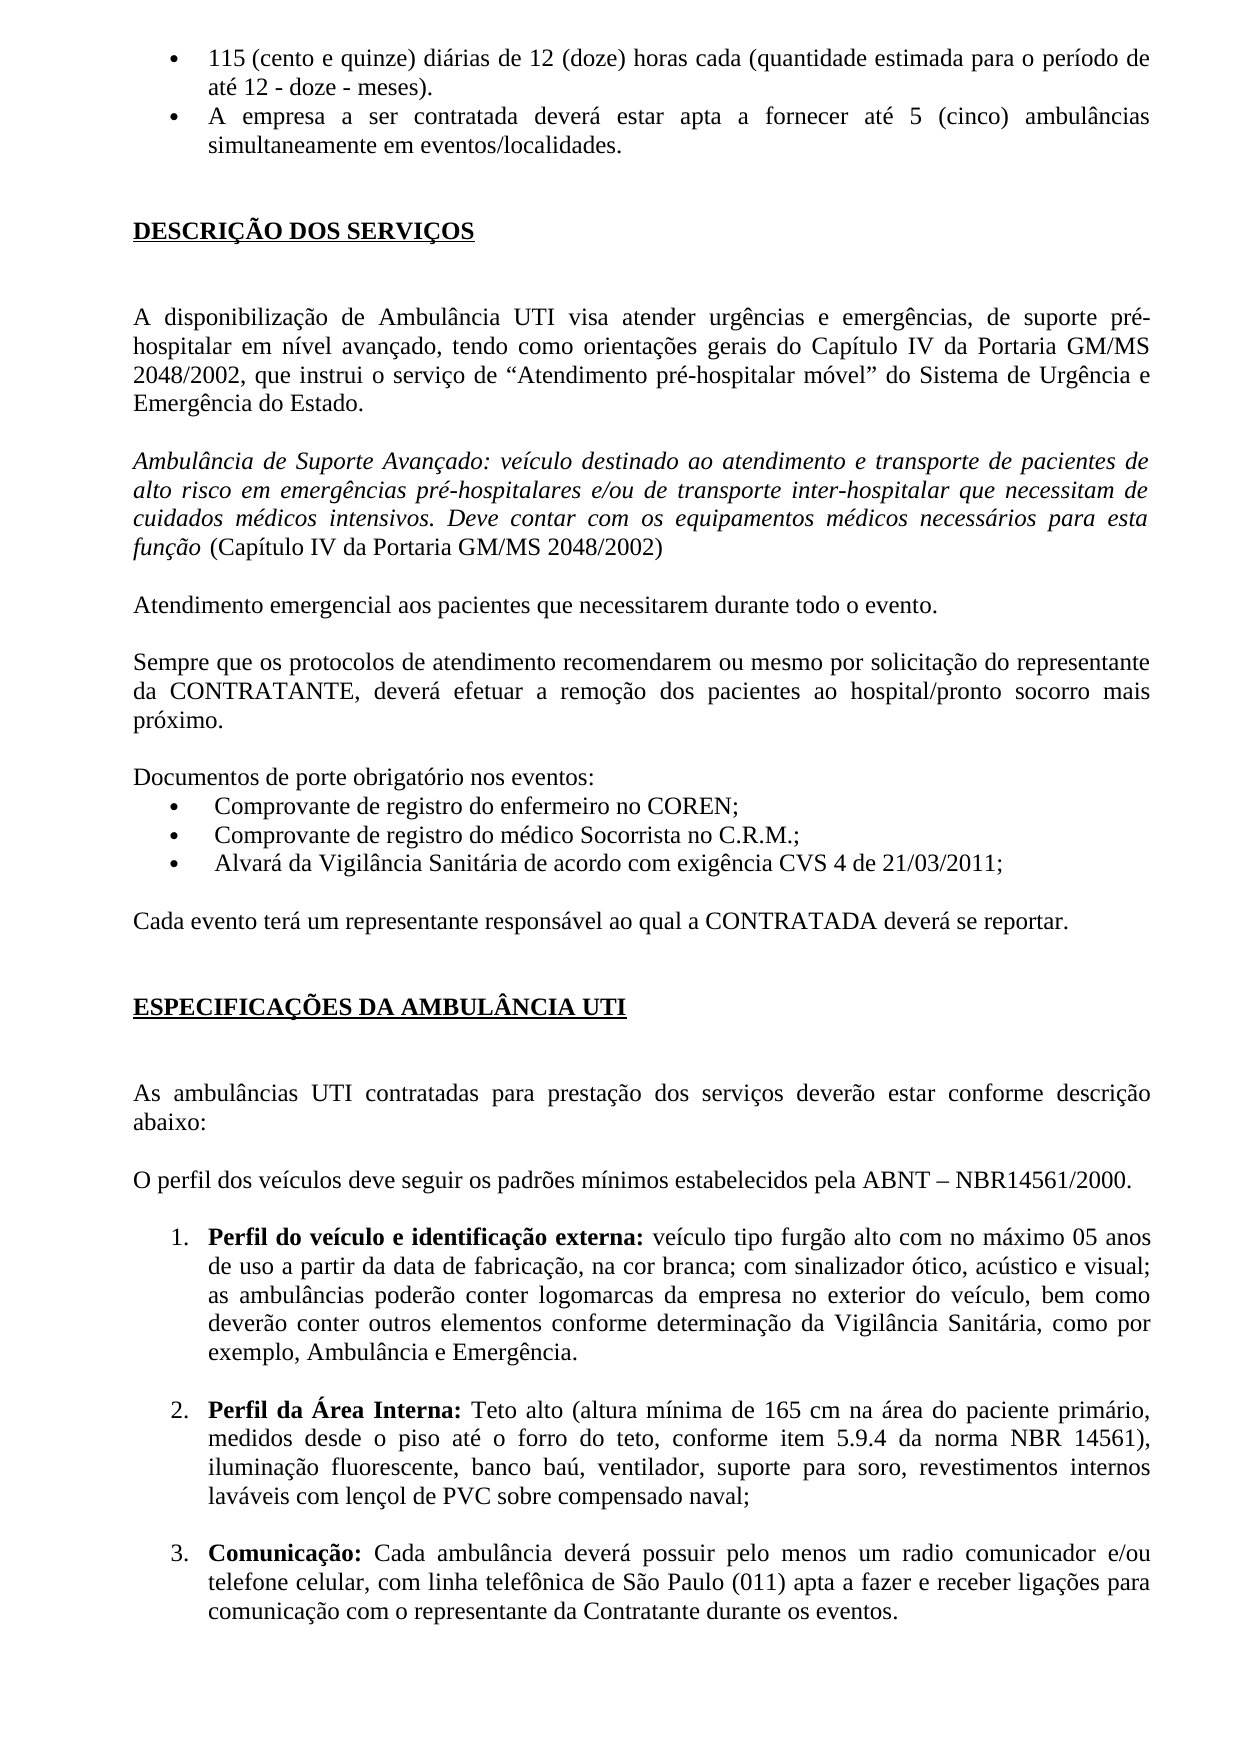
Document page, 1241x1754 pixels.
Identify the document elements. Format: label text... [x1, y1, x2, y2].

list Comprovante de registro do enfermeiro no COREN; [170, 791, 1152, 820]
list Comprovante de registro do médico Socorrista no C.R.M.; [170, 820, 1152, 848]
text Atendimento emergencial aos pacientes que necessitarem durante todo o evento. [133, 590, 1152, 618]
list Perfil do veículo e identificação externa: veículo tipo furgão alto com no máximo 05 anos de uso a partir da data de fabricação, na cor branca; com sinalizador ótico, acústico e visual; as ambulâncias poderão conter logomarcas da empresa no exterior do veículo, bem como deverão conter outros elementos conforme determinação da Vigilância Sanitária, como por exemplo, Ambulância e Emergência. [170, 1222, 1152, 1366]
list Comunicação: Cada ambulância deverá possuir pelo menos um radio comunicador e/ou telefone celular, com linha telefônica de São Paulo (011) apta a fazer e receber ligações para comunicação com o representante da Contratante durante os eventos. [170, 1538, 1152, 1625]
text A disponibilização de Ambulância UTI visa atender urgências e emergências, de suporte pré-hospitalar em nível avançado, tendo como orientações gerais do Capítulo IV da Portaria GM/MS 2048/2002, que instrui o serviço de “Atendimento pré-hospitalar móvel” do Sistema de Urgência e Emergência do Estado. [133, 302, 1152, 417]
text ESPECIFICAÇÕES DA AMBULÂNCIA UTI [133, 992, 1152, 1021]
list A empresa a ser contratada deverá estar apta a fornecer até 5 (cinco) ambulâncias simultaneamente em eventos/localidades. [170, 101, 1152, 158]
list Alvará da Vigilância Sanitária de acordo com exigência CVS 4 de 21/03/2011; [170, 848, 1152, 877]
list Perfil da Área Interna: Teto alto (altura mínima de 165 cm na área do paciente primário, medidos desde o piso até o forro do teto, conforme item 5.9.4 da norma NBR 14561), iluminação fluorescente, banco baú, ventilador, suporte para soro, revestimentos internos laváveis com lençol de PVC sobre compensado naval; [170, 1395, 1152, 1510]
text Sempre que os protocolos de atendimento recomendarem ou mesmo por solicitação do representante da CONTRATANTE, deverá efetuar a remoção dos pacientes ao hospital/pronto socorro mais próximo. [133, 647, 1152, 733]
list 115 (cento e quinze) diárias de 12 (doze) horas cada (quantidade estimada para o período de até 12 - doze - meses). [170, 43, 1152, 101]
text DESCRIÇÃO DOS SERVIÇOS [133, 216, 1152, 245]
text Ambulância de Suporte Avançado: veículo destinado ao atendimento e transporte de pacientes de alto risco em emergências pré-hospitalares e/ou de transporte inter-hospitalar que necessitam de cuidados médicos intensivos. Deve contar com os equipamentos médicos necessários para esta função (Capítulo IV da Portaria GM/MS 2048/2002) [133, 446, 1152, 561]
text Documentos de porte obrigatório nos eventos: [133, 762, 1152, 791]
text O perfil dos veículos deve seguir os padrões mínimos estabelecidos pela ABNT – NBR14561/2000. [133, 1165, 1152, 1193]
text Cada evento terá um representante responsável ao qual a CONTRATADA deverá se reportar. [133, 906, 1152, 935]
text As ambulâncias UTI contratadas para prestação dos serviços deverão estar conforme descrição abaixo: [133, 1078, 1152, 1136]
